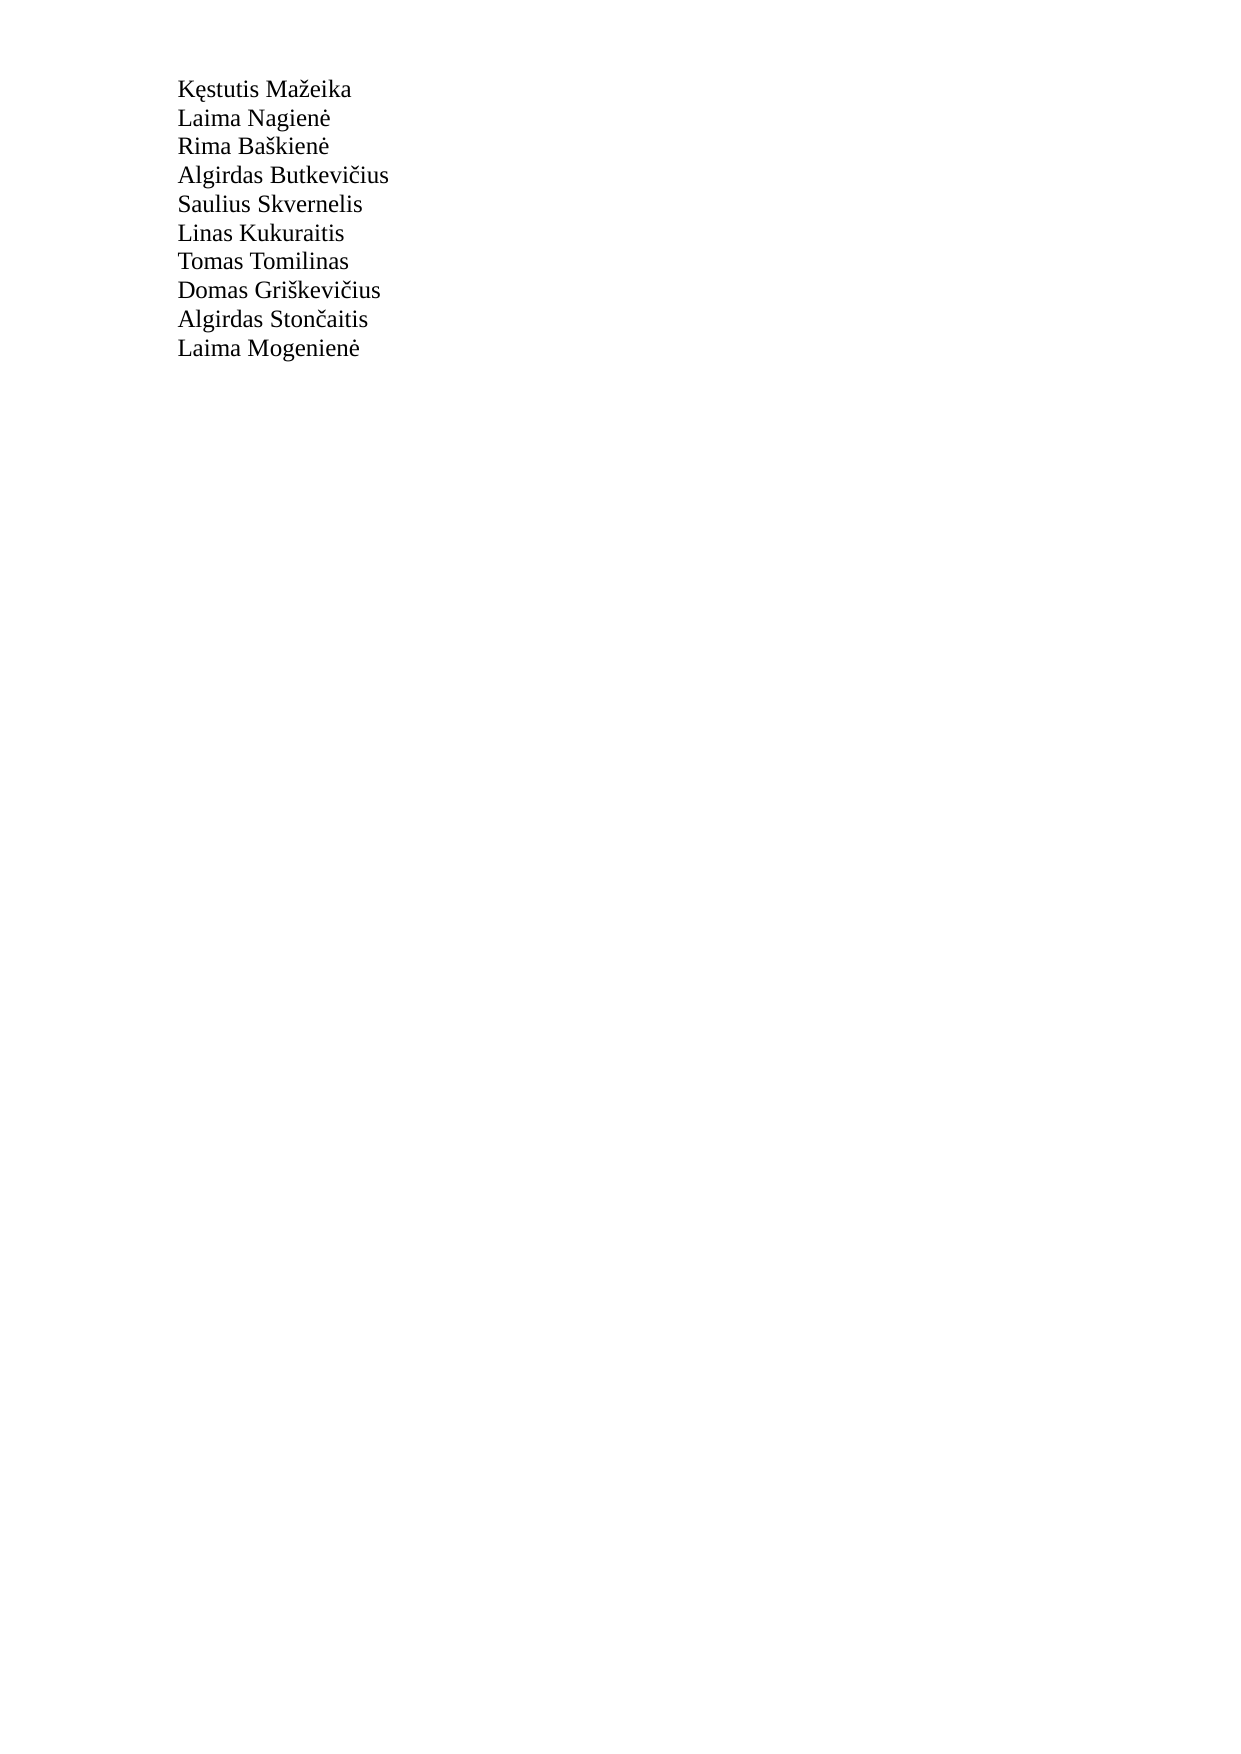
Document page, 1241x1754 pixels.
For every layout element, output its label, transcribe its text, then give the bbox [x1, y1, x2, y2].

text Rima Baškienė [177, 131, 1181, 160]
text Laima Mogenienė [177, 333, 1181, 361]
text Laima Nagienė [177, 103, 1181, 131]
text Tomas Tomilinas [177, 246, 1181, 275]
text Saulius Skvernelis [177, 189, 1181, 218]
text Domas Griškevičius [177, 275, 1181, 304]
text Kęstutis Mažeika [177, 74, 1181, 103]
text Algirdas Stončaitis [177, 304, 1181, 333]
text Algirdas Butkevičius [177, 160, 1181, 189]
text Linas Kukuraitis [177, 218, 1181, 246]
